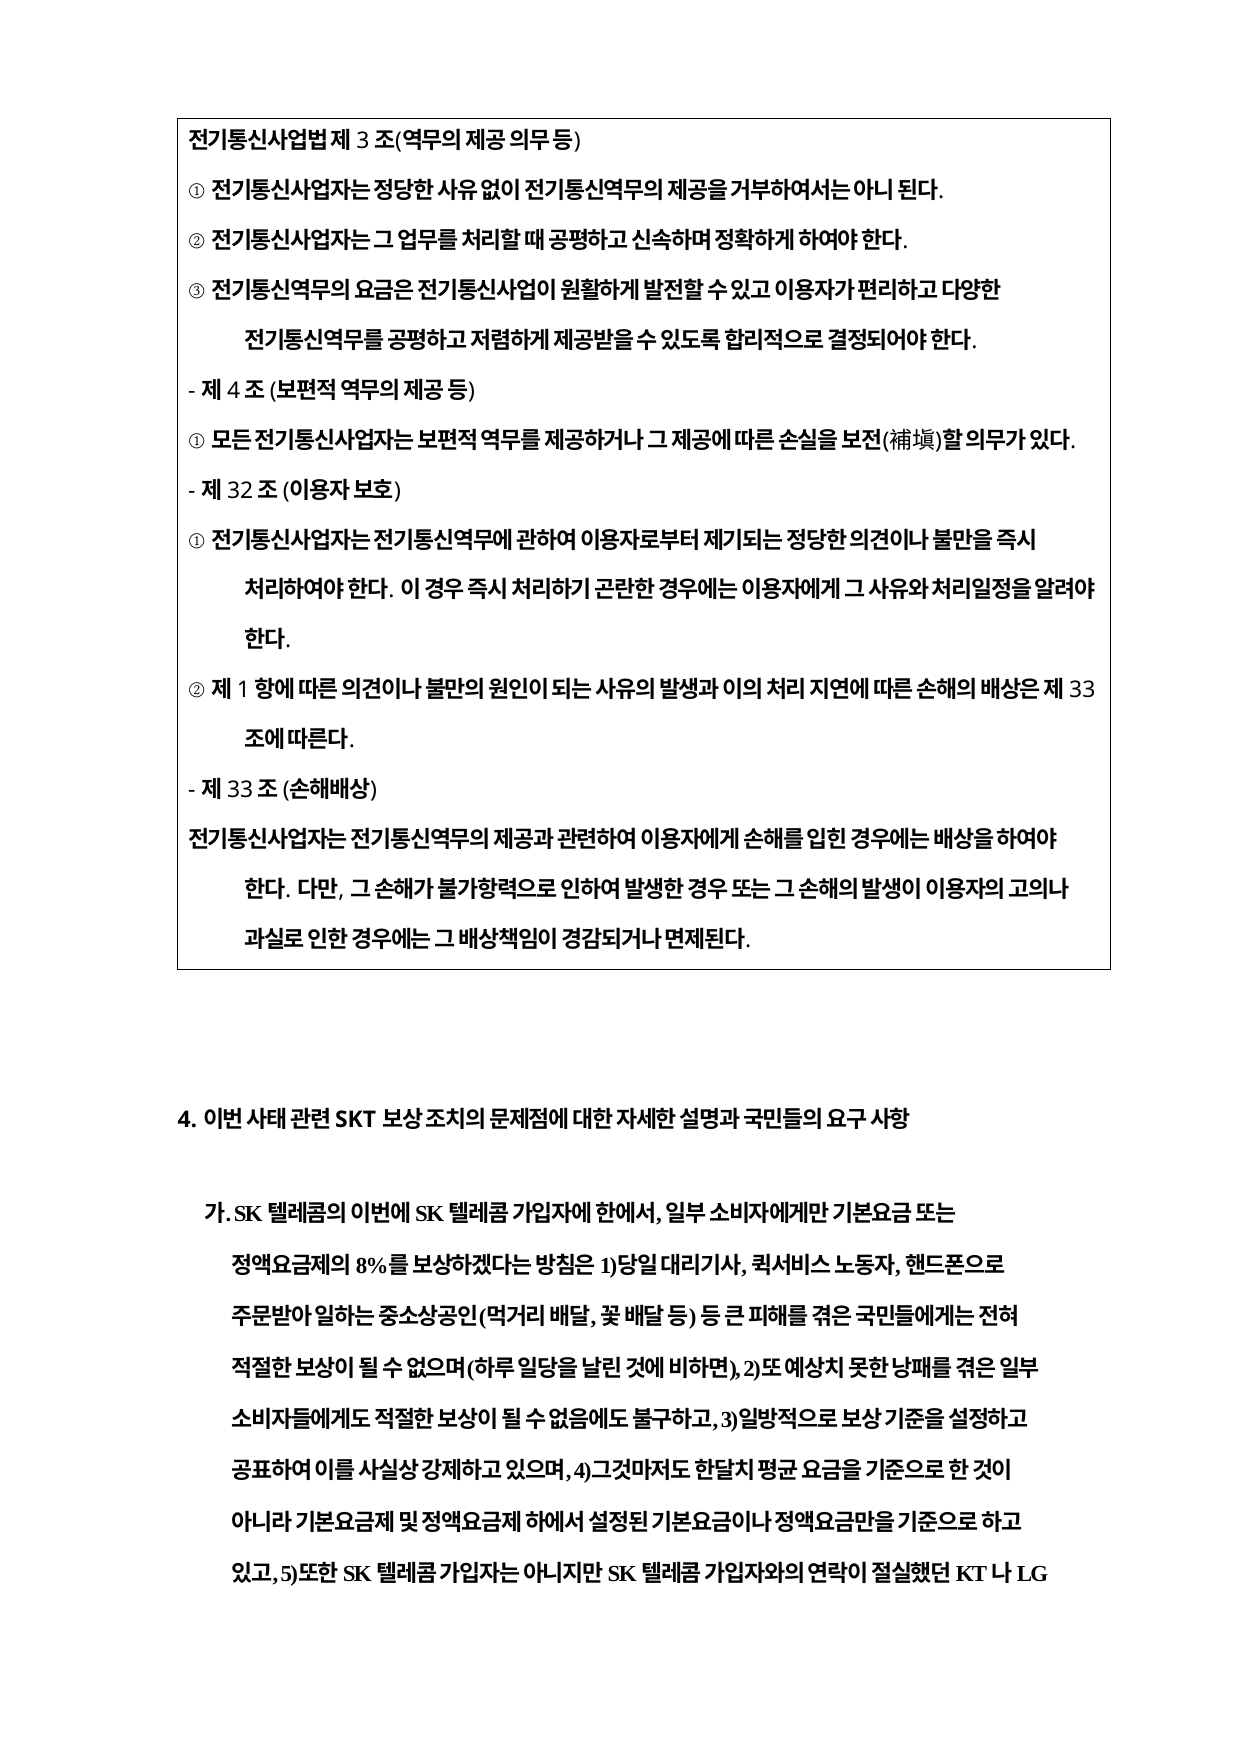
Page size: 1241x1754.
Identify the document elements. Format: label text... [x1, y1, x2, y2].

text 4. 이번 사태 관련 SKT 보상 조치의 문제점에 대한 자세한 설명과 국민들의 요구 사항 [177, 1101, 1063, 1134]
text 가. SK텔레콤의 이번에 SK텔레콤 가입자에 한에서, 일부 소비자에게만 기본요금 또는 정액요금제의 8%를 보상하겠다는 방침은 1)당일 대리기사, 퀵서비스 노동자, 핸드폰으로 주문받아 일하는 중소상공인(먹거리 배달, 꽃 배달 등) 등 큰 피해를 겪은 국민들에게는 전혀 적절한 보상이 될 수 없으며(하루 일당을 날린 것에 비하면), 2)또 예상치 못한 낭패를 겪은 일부 소비자들에게도 적절한 보상이 될 수 없음에도 불구하고, 3)일방적으로 보상 기준을 설정하고 공표하여 이를 사실상 강제하고 있으며, 4)그것마저도 한달치 평균 요금을 기준으로 한 것이 아니라 기본요금제 및 정액요금제 하에서 설정된 기본요금이나 정액요금만을 기준으로 하고 있고, 5)또한 SK텔레콤 가입자는 아니지만 SK텔레콤 가입자와의 연락이 절실했던 KT나 LG [204, 1195, 1063, 1588]
table_header 전기통신사업법 제3조(역무의 제공 의무 등) ① 전기통신사업자는 정당한 사유 없이 전기통신역무의 제공을 거부하여서는 아니 된다. ② 전기통신사업자는 그 업무를 처리할 때 공평하고 신속하며 정확하게 하여야 한다. ③ 전기통신역무의 요금은 전기통신사업이 원활하게 발전할 수 있고 이용자가 편리하고 다양한 전기통신역무를 공평하고 저렴하게 제공받을 수 있도록 합리적으로 결정되어야 한다. - 제4조 (보편적 역무의 제공 등) ① 모든 전기통신사업자는 보편적 역무를 제공하거나 그 제공에 따른 손실을 보전(補塡)할 의무가 있다. - 제32조 (이용자 보호) ① 전기통신사업자는 전기통신역무에 관하여 이용자로부터 제기되는 정당한 의견이나 불만을 즉시 처리하여야 한다. 이 경우 즉시 처리하기 곤란한 경우에는 이용자에게 그 사유와 처리일정을 알려야 한다. ② 제1항에 따른 의견이나 불만의 원인이 되는 사유의 발생과 이의 처리 지연에 따른 손해의 배상은 제33조에 따른다. - 제33조 (손해배상) 전기통신사업자는 전기통신역무의 제공과 관련하여 이용자에게 손해를 입힌 경우에는 배상을 하여야 한다. 다만, 그 손해가 불가항력으로 인하여 발생한 경우 또는 그 손해의 발생이 이용자의 고의나 과실로 인한 경우에는 그 배상책임이 경감되거나 면제된다. [178, 119, 1110, 969]
